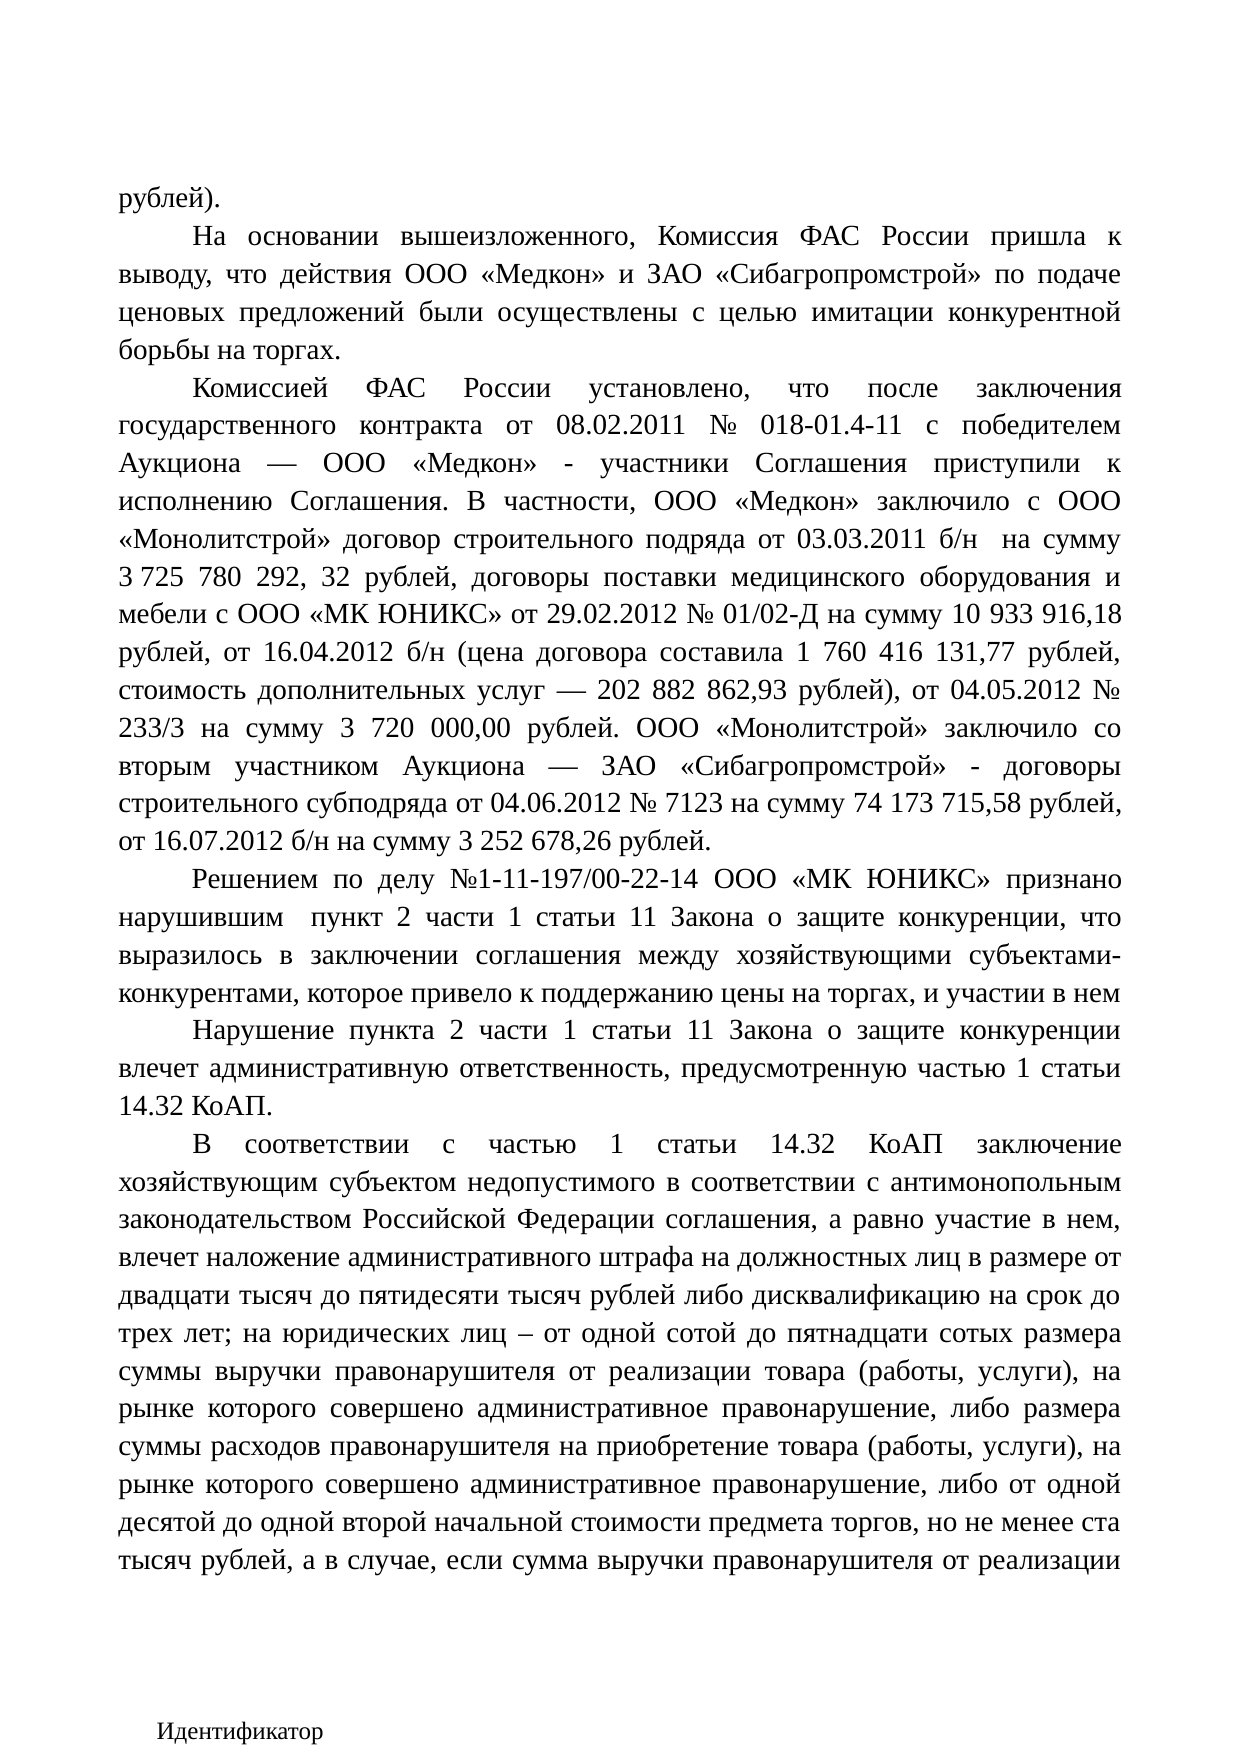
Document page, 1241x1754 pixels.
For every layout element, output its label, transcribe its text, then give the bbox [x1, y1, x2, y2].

text На основании вышеизложенного, Комиссия ФАС России пришла к выводу, что действия ООО «Медкон» и ЗАО «Сибагропромстрой» по подаче ценовых предложений были осуществлены с целью имитации конкурентной борьбы на торгах. [118, 214, 1122, 365]
text Решением по делу №1-11-197/00-22-14 ООО «МК ЮНИКС» признано нарушившим пункт 2 части 1 статьи 11 Закона о защите конкуренции, что выразилось в заключении соглашения между хозяйствующими субъектами-конкурентами, которое привело к поддержанию цены на торгах, и участии в нем [118, 857, 1122, 1008]
text Комиссией ФАС России установлено, что после заключения государственного контракта от 08.02.2011 № 018-01.4-11 с победителем Аукциона — ООО «Медкон» - участники Соглашения приступили к исполнению Соглашения. В частности, ООО «Медкон» заключило с ООО «Монолитстрой» договор строительного подряда от 03.03.2011 б/н на сумму 3 725 780 292, 32 рублей, договоры поставки медицинского оборудования и мебели с ООО «МК ЮНИКС» от 29.02.2012 № 01/02-Д на сумму 10 933 916,18 рублей, от 16.04.2012 б/н (цена договора составила 1 760 416 131,77 рублей, стоимость дополнительных услуг — 202 882 862,93 рублей), от 04.05.2012 № 233/3 на сумму 3 720 000,00 рублей. ООО «Монолитстрой» заключило со вторым участником Аукциона — ЗАО «Сибагропромстрой» - договоры строительного субподряда от 04.06.2012 № 7123 на сумму 74 173 715,58 рублей, от 16.07.2012 б/н на сумму 3 252 678,26 рублей. [118, 365, 1122, 857]
text В соответствии с частью 1 статьи 14.32 КоАП заключение хозяйствующим субъектом недопустимого в соответствии с антимонопольным законодательством Российской Федерации соглашения, а равно участие в нем, влечет наложение административного штрафа на должностных лиц в размере от двадцати тысяч до пятидесяти тысяч рублей либо дисквалификацию на срок до трех лет; на юридических лиц – от одной сотой до пятнадцати сотых размера суммы выручки правонарушителя от реализации товара (работы, услуги), на рынке которого совершено административное правонарушение, либо размера суммы расходов правонарушителя на приобретение товара (работы, услуги), на рынке которого совершено административное правонарушение, либо от одной десятой до одной второй начальной стоимости предмета торгов, но не менее ста тысяч рублей, а в случае, если сумма выручки правонарушителя от реализации [118, 1122, 1122, 1575]
text Нарушение пункта 2 части 1 статьи 11 Закона о защите конкуренции влечет административную ответственность, предусмотренную частью 1 статьи 14.32 КоАП. [118, 1008, 1122, 1122]
text рублей). [118, 176, 1122, 214]
